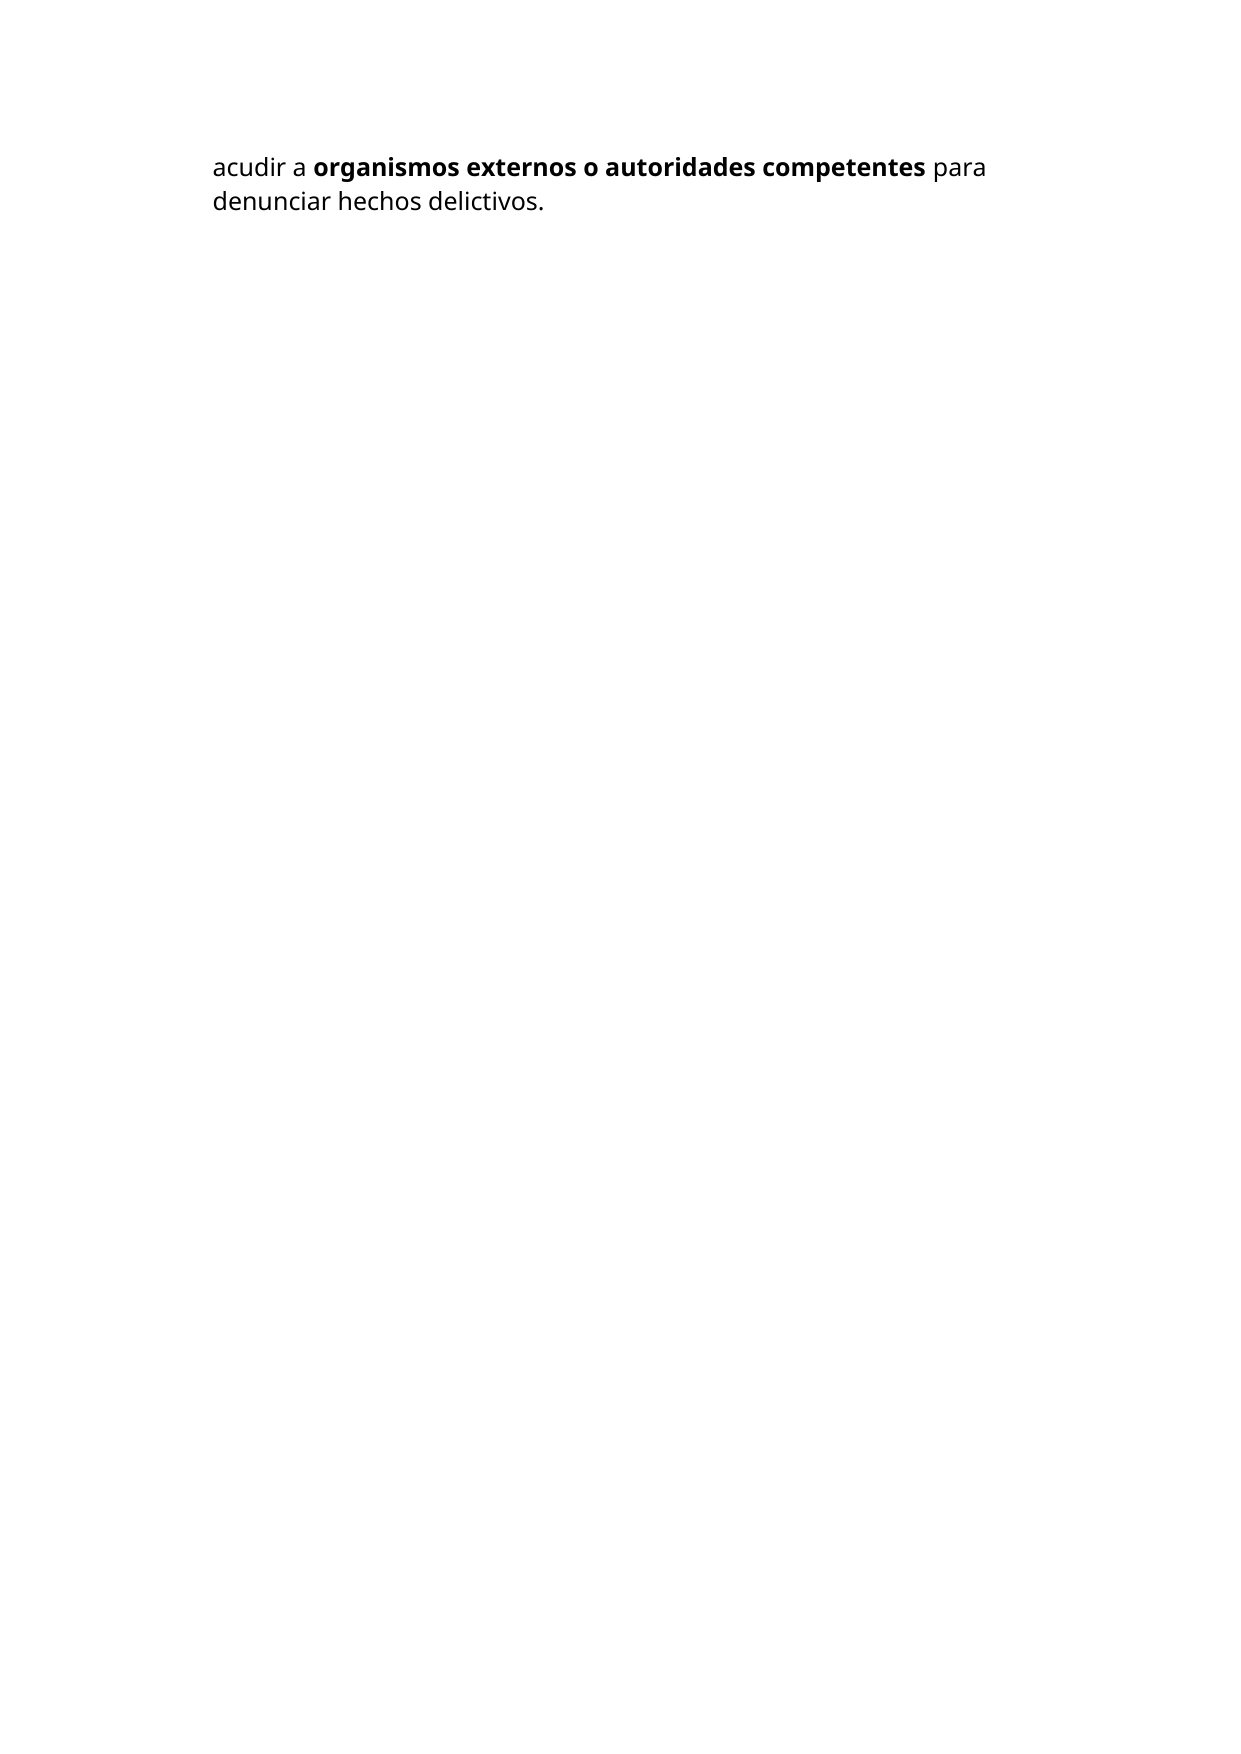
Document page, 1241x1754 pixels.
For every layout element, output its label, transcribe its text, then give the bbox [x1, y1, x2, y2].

text acudir a organismos externos o autoridades competentes para denunciar hechos delictivos. [212, 150, 1028, 218]
